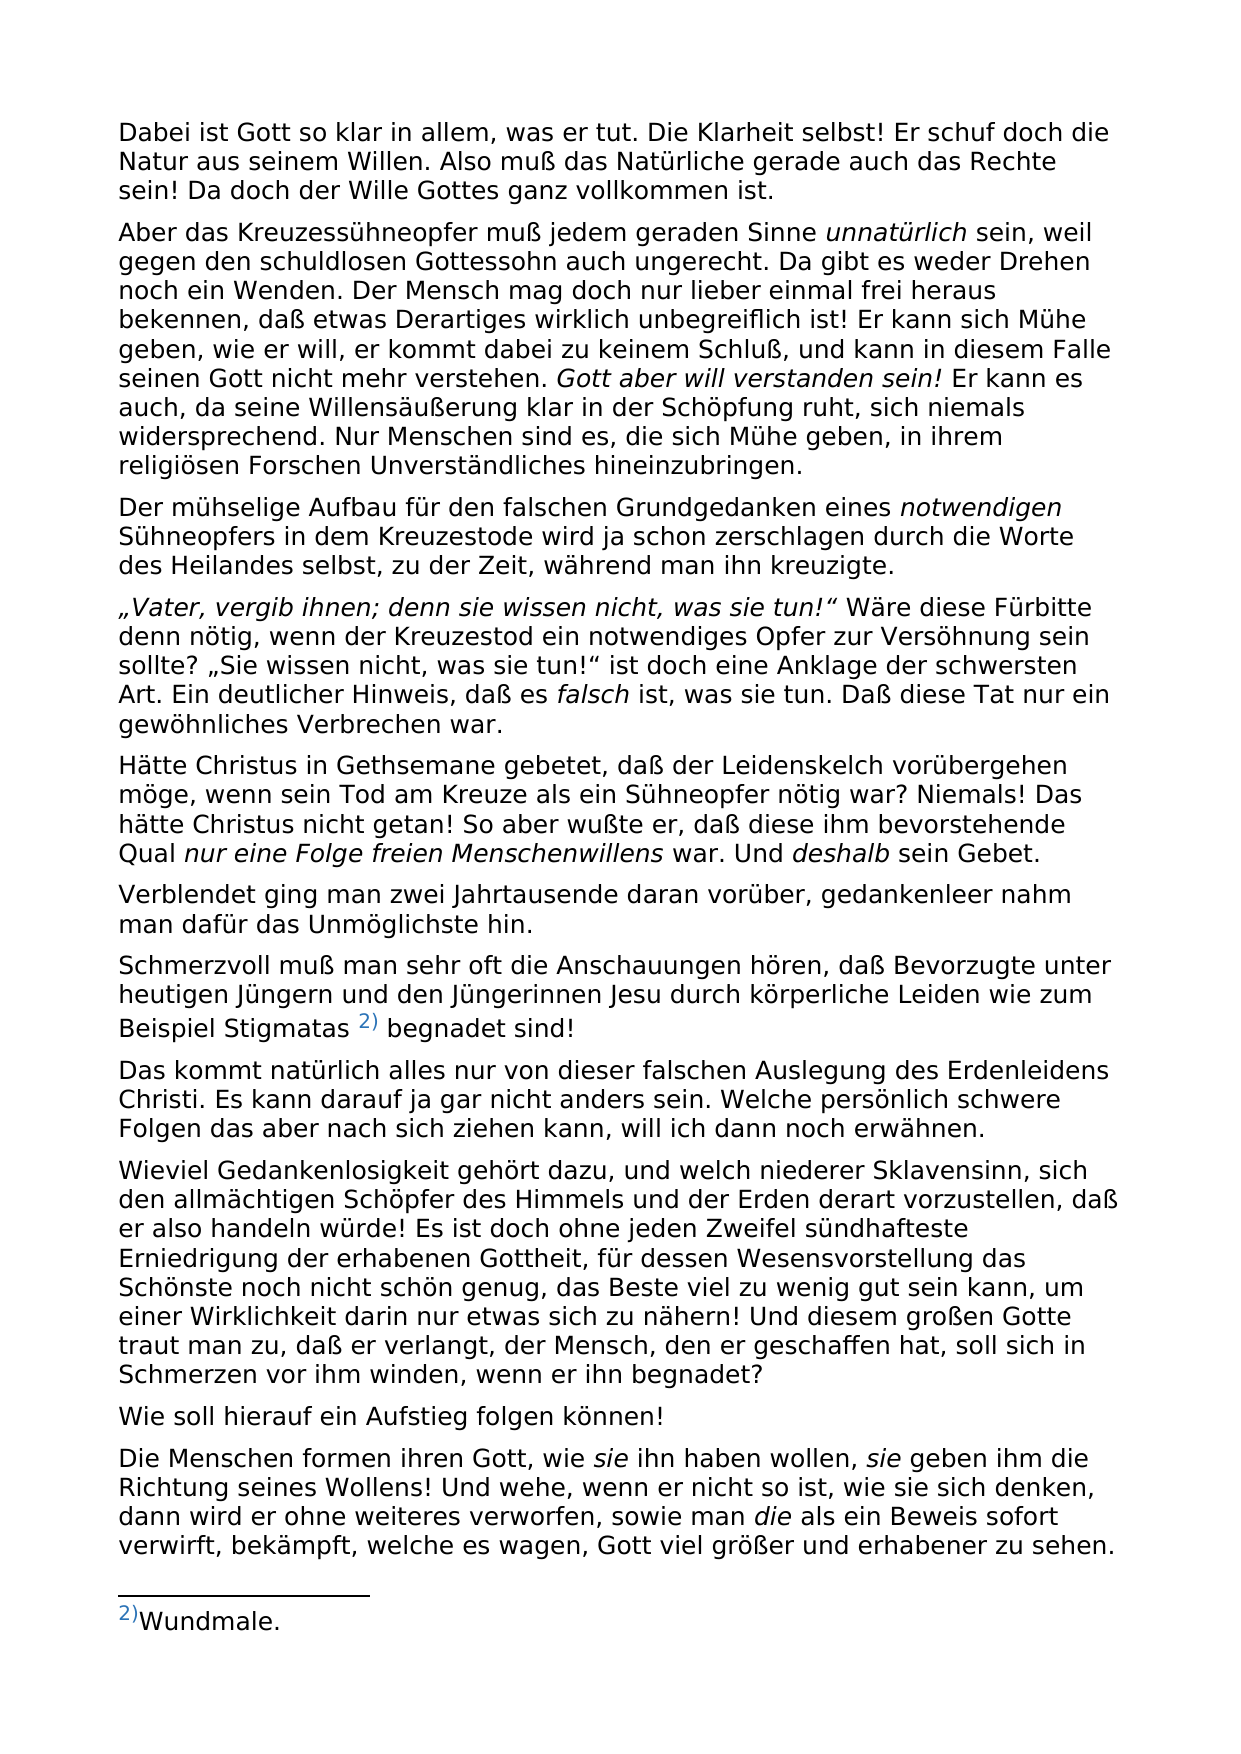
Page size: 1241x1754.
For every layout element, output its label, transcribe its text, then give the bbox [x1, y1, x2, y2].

text Die Menschen formen ihren Gott, wie sie ihn haben wollen, sie geben ihm die Richtung seines Wollens! Und wehe, wenn er nicht so ist, wie sie sich denken, dann wird er ohne weiteres verworfen, sowie man die als ein Beweis sofort verwirft, bekämpft, welche es wagen, Gott viel größer und erhabener zu sehen. [118, 1444, 1122, 1561]
text Verblendet ging man zwei Jahrtausende daran vorüber, gedankenleer nahm man dafür das Unmöglichste hin. [118, 881, 1122, 939]
text Wieviel Gedankenlosigkeit gehört dazu, und welch niederer Sklavensinn, sich den allmächtigen Schöpfer des Himmels und der Erden derart vorzustellen, daß er also handeln würde! Es ist doch ohne jeden Zweifel sündhafteste Erniedrigung der erhabenen Gottheit, für dessen Wesensvorstellung das Schönste noch nicht schön genug, das Beste viel zu wenig gut sein kann, um einer Wirklichkeit darin nur etwas sich zu nähern! Und diesem großen Gotte traut man zu, daß er verlangt, der Mensch, den er geschaffen hat, soll sich in Schmerzen vor ihm winden, wenn er ihn begnadet? [118, 1156, 1122, 1390]
text Schmerzvoll muß man sehr oft die Anschauungen hören, daß Bevorzugte unter heutigen Jüngern und den Jüngerinnen Jesu durch körperliche Leiden wie zum Beispiel Stigmatas begnadet sind! [118, 951, 1122, 1044]
text „Vater, vergib ihnen; denn sie wissen nicht, was sie tun!“ Wäre diese Fürbitte denn nötig, wenn der Kreuzestod ein notwendiges Opfer zur Versöhnung sein sollte? „Sie wissen nicht, was sie tun!“ ist doch eine Anklage der schwersten Art. Ein deutlicher Hinweis, daß es falsch ist, was sie tun. Daß diese Tat nur ein gewöhnliches Verbrechen war. [118, 593, 1122, 739]
text Wundmale. [118, 1602, 1122, 1636]
text Das kommt natürlich alles nur von dieser falschen Auslegung des Erdenleidens Christi. Es kann darauf ja gar nicht anders sein. Welche persönlich schwere Folgen das aber nach sich ziehen kann, will ich dann noch erwähnen. [118, 1056, 1122, 1144]
text Wie soll hierauf ein Aufstieg folgen können! [118, 1402, 1122, 1431]
text Hätte Christus in Gethsemane gebetet, daß der Leidenskelch vorübergehen möge, wenn sein Tod am Kreuze als ein Sühneopfer nötig war? Niemals! Das hätte Christus nicht getan! So aber wußte er, daß diese ihm bevorstehende Qual nur eine Folge freien Menschenwillens war. Und deshalb sein Gebet. [118, 751, 1122, 868]
text Der mühselige Aufbau für den falschen Grundgedanken eines notwendigen Sühneopfers in dem Kreuzestode wird ja schon zerschlagen durch die Worte des Heilandes selbst, zu der Zeit, während man ihn kreuzigte. [118, 493, 1122, 581]
text Dabei ist Gott so klar in allem, was er tut. Die Klarheit selbst! Er schuf doch die Natur aus seinem Willen. Also muß das Natürliche gerade auch das Rechte sein! Da doch der Wille Gottes ganz vollkommen ist. [118, 118, 1122, 206]
text Aber das Kreuzessühneopfer muß jedem geraden Sinne unnatürlich sein, weil gegen den schuldlosen Gottessohn auch ungerecht. Da gibt es weder Drehen noch ein Wenden. Der Mensch mag doch nur lieber einmal frei heraus bekennen, daß etwas Derartiges wirklich unbegreiflich ist! Er kann sich Mühe geben, wie er will, er kommt dabei zu keinem Schluß, und kann in diesem Falle seinen Gott nicht mehr verstehen. Gott aber will verstanden sein! Er kann es auch, da seine Willensäußerung klar in der Schöpfung ruht, sich niemals widersprechend. Nur Menschen sind es, die sich Mühe geben, in ihrem religiösen Forschen Unverständliches hineinzubringen. [118, 218, 1122, 481]
